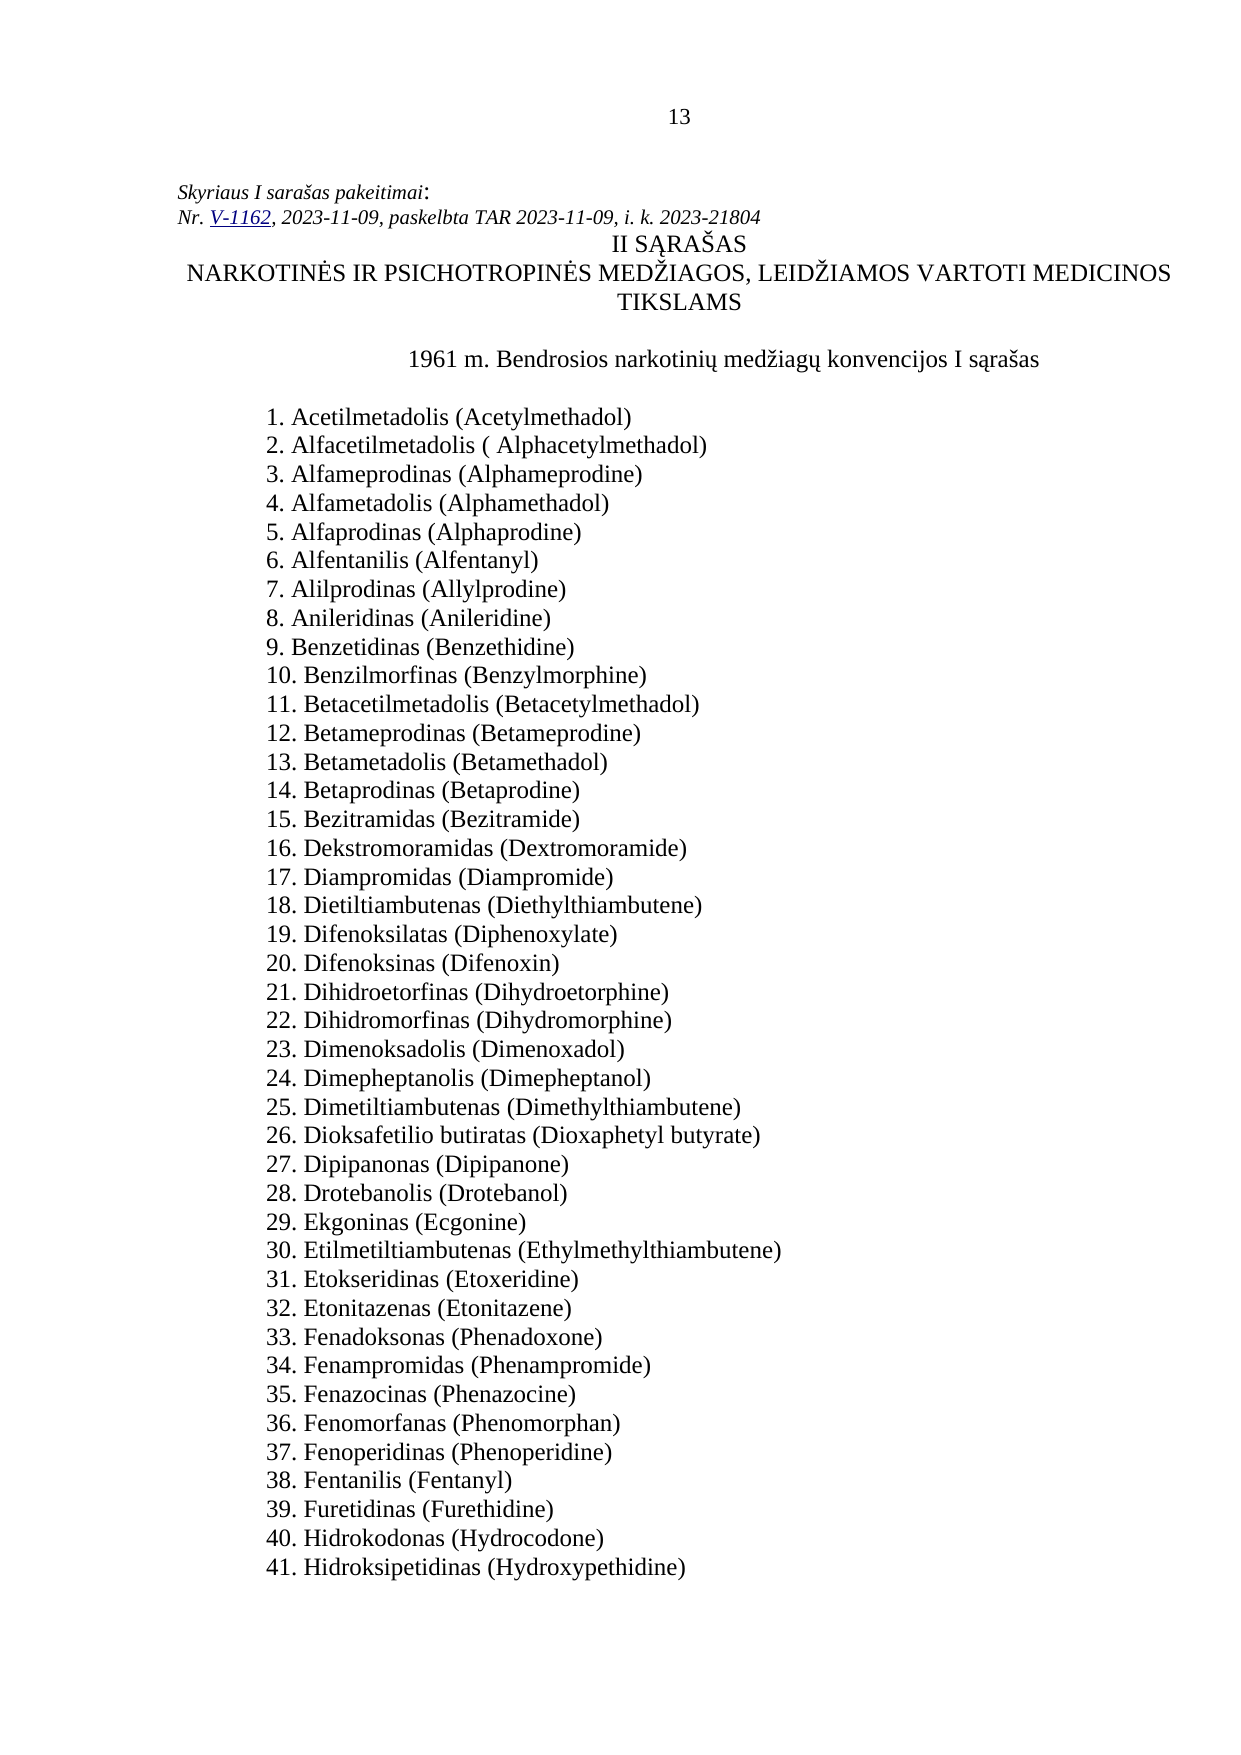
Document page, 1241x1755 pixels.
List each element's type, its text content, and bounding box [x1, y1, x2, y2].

text Nr. V-1162, 2023-11-09, paskelbta TAR 2023-11-09, i. k. 2023-21804 [177, 205, 1181, 229]
text 2. Alfacetilmetadolis ( Alphacetylmethadol) [177, 430, 1181, 459]
text 28. Drotebanolis (Drotebanol) [177, 1178, 1181, 1207]
text 5. Alfaprodinas (Alphaprodine) [177, 517, 1181, 545]
text 16. Dekstromoramidas (Dextromoramide) [177, 833, 1181, 862]
text 20. Difenoksinas (Difenoxin) [177, 948, 1181, 977]
text 10. Benzilmorfinas (Benzylmorphine) [177, 660, 1181, 689]
text 33. Fenadoksonas (Phenadoxone) [177, 1322, 1181, 1350]
text 12. Betameprodinas (Betameprodine) [177, 718, 1181, 747]
text 13. Betametadolis (Betamethadol) [177, 747, 1181, 775]
text 17. Diampromidas (Diampromide) [177, 862, 1181, 890]
text 32. Etonitazenas (Etonitazene) [177, 1293, 1181, 1322]
text 3. Alfameprodinas (Alphameprodine) [177, 459, 1181, 488]
text 18. Dietiltiambutenas (Diethylthiambutene) [177, 890, 1181, 919]
text 27. Dipipanonas (Dipipanone) [177, 1149, 1181, 1178]
text 4. Alfametadolis (Alphamethadol) [177, 488, 1181, 517]
text 25. Dimetiltiambutenas (Dimethylthiambutene) [177, 1092, 1181, 1120]
text 35. Fenazocinas (Phenazocine) [177, 1379, 1181, 1408]
text 34. Fenampromidas (Phenampromide) [177, 1350, 1181, 1379]
text NARKOTINĖS IR PSICHOTROPINĖS MEDŽIAGOS, LEIDŽIAMOS VARTOTI MEDICINOS TIKSLAMS [177, 258, 1181, 315]
text 30. Etilmetiltiambutenas (Ethylmethylthiambutene) [177, 1235, 1181, 1264]
text 41. Hidroksipetidinas (Hydroxypethidine) [177, 1552, 1181, 1580]
text II SĄRAŠAS [177, 229, 1181, 258]
text 8. Anileridinas (Anileridine) [177, 603, 1181, 632]
text 1961 m. Bendrosios narkotinių medžiagų konvencijos I sąrašas [177, 344, 1181, 373]
text 38. Fentanilis (Fentanyl) [177, 1465, 1181, 1494]
text Skyriaus I sarašas pakeitimai: [177, 176, 1181, 205]
text 11. Betacetilmetadolis (Betacetylmethadol) [177, 689, 1181, 718]
text 31. Etokseridinas (Etoxeridine) [177, 1264, 1181, 1293]
text 39. Furetidinas (Furethidine) [177, 1494, 1181, 1523]
text 36. Fenomorfanas (Phenomorphan) [177, 1408, 1181, 1437]
text 22. Dihidromorfinas (Dihydromorphine) [177, 1005, 1181, 1034]
text 23. Dimenoksadolis (Dimenoxadol) [177, 1034, 1181, 1063]
text 24. Dimepheptanolis (Dimepheptanol) [177, 1063, 1181, 1092]
text 14. Betaprodinas (Betaprodine) [177, 775, 1181, 804]
text 19. Difenoksilatas (Diphenoxylate) [177, 919, 1181, 948]
text 26. Dioksafetilio butiratas (Dioxaphetyl butyrate) [177, 1120, 1181, 1149]
text 29. Ekgoninas (Ecgonine) [177, 1207, 1181, 1235]
text 15. Bezitramidas (Bezitramide) [177, 804, 1181, 833]
text 40. Hidrokodonas (Hydrocodone) [177, 1523, 1181, 1552]
text 1. Acetilmetadolis (Acetylmethadol) [177, 402, 1181, 430]
text 21. Dihidroetorfinas (Dihydroetorphine) [177, 977, 1181, 1005]
text 7. Alilprodinas (Allylprodine) [177, 574, 1181, 603]
text 9. Benzetidinas (Benzethidine) [177, 632, 1181, 660]
text 37. Fenoperidinas (Phenoperidine) [177, 1437, 1181, 1465]
text 6. Alfentanilis (Alfentanyl) [177, 545, 1181, 574]
